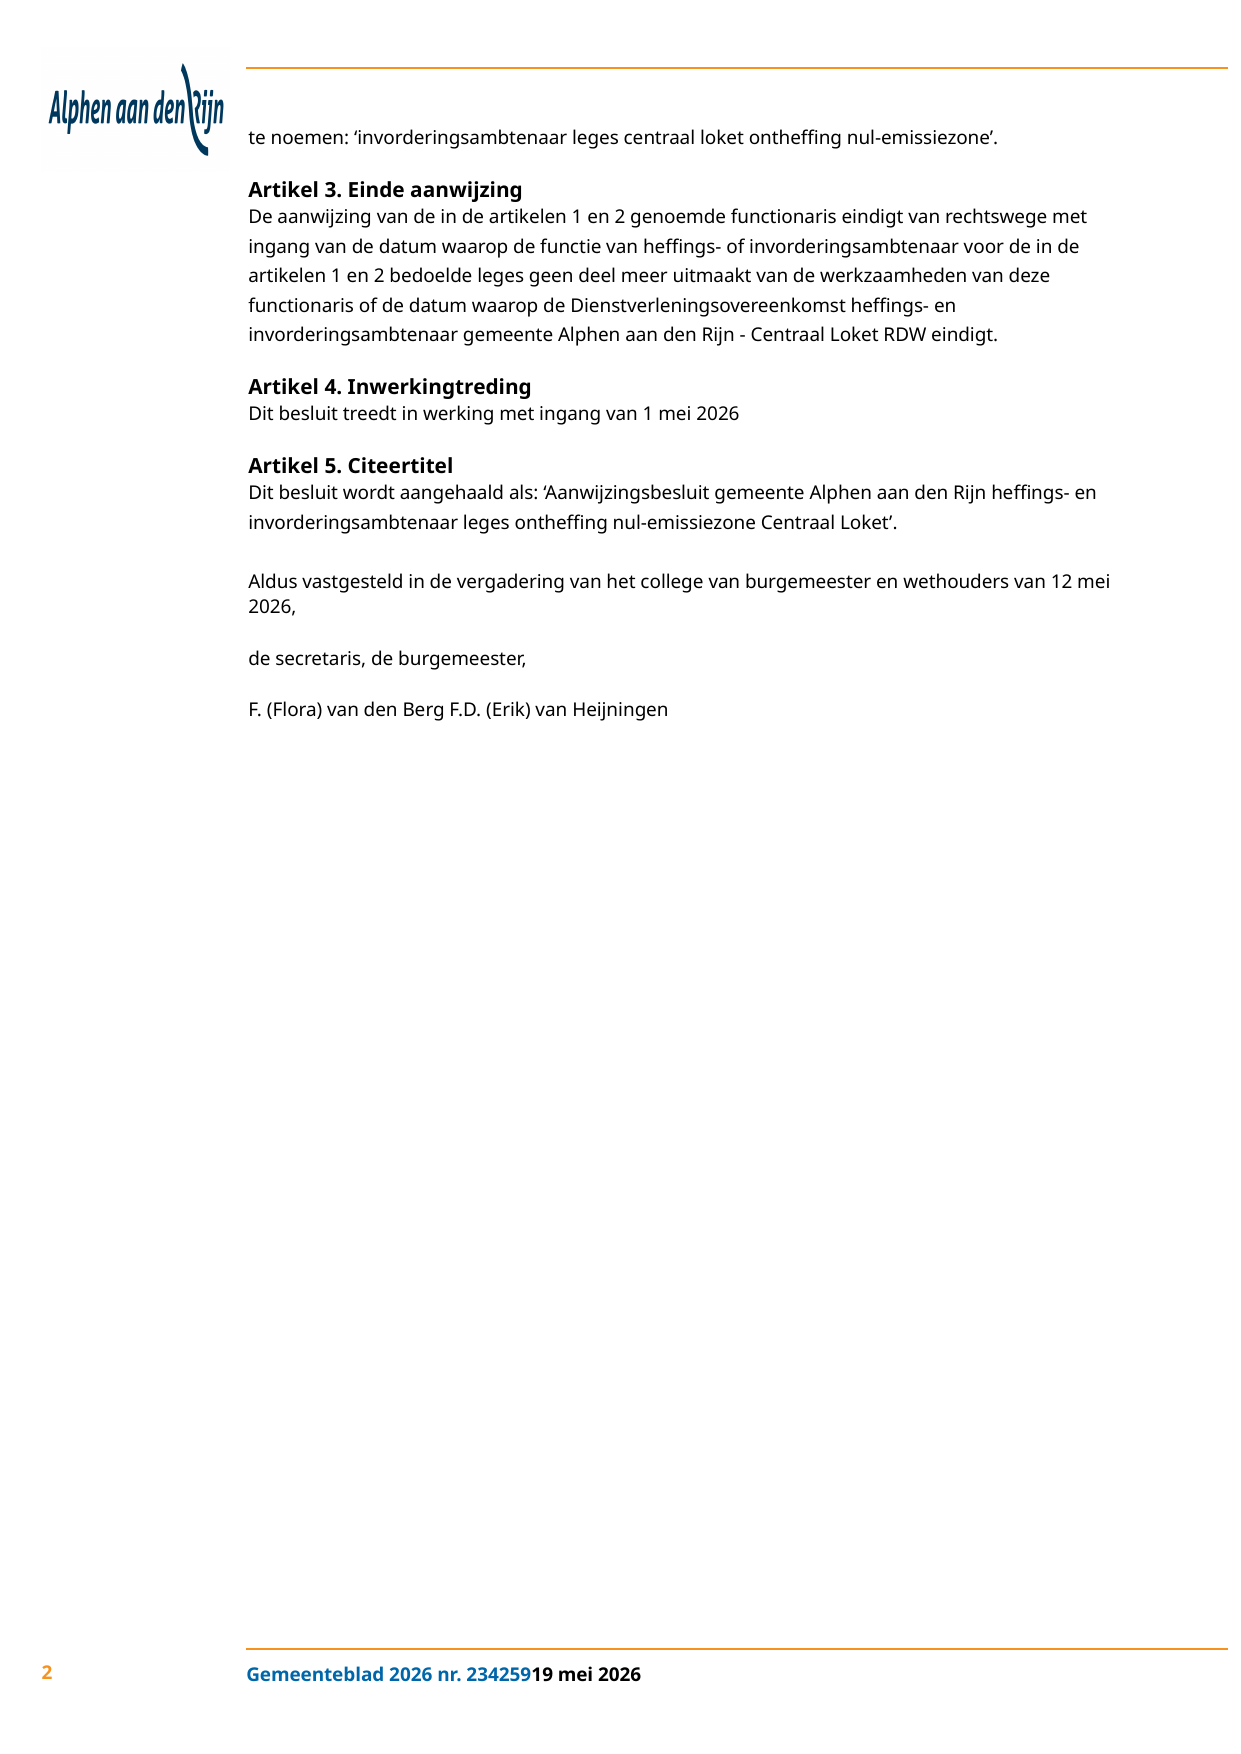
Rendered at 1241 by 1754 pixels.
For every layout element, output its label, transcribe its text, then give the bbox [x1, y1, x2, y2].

text Artikel 3. Einde aanwijzing [248, 175, 1152, 203]
text te noemen: ‘invorderingsambtenaar leges centraal loket ontheffing nul-emissiezone’. [248, 124, 1152, 150]
text Artikel 4. Inwerkingtreding [248, 372, 1152, 400]
text De aanwijzing van de in de artikelen 1 en 2 genoemde functionaris eindigt van rechtswege met ingang van de datum waarop de functie van heffings- of invorderingsambtenaar voor de in de artikelen 1 en 2 bedoelde leges geen deel meer uitmaakt van de werkzaamheden van deze functionaris of de datum waarop de Dienstverleningsovereenkomst heffings- en invorderingsambtenaar gemeente Alphen aan den Rijn - Centraal Loket RDW eindigt. [248, 203, 1152, 347]
text de secretaris, de burgemeester, [248, 645, 1152, 671]
text Dit besluit treedt in werking met ingang van 1 mei 2026 [248, 400, 1152, 426]
text Dit besluit wordt aangehaald als: ‘Aanwijzingsbesluit gemeente Alphen aan den Rijn heffings- en invorderingsambtenaar leges ontheffing nul-emissiezone Centraal Loket’. [248, 479, 1152, 534]
picture [41, 47, 231, 172]
text Aldus vastgesteld in de vergadering van het college van burgemeester en wethouders van 12 mei 2026, [248, 568, 1152, 619]
text F. (Flora) van den Berg F.D. (Erik) van Heijningen [248, 697, 1152, 722]
text Artikel 5. Citeertitel [248, 451, 1152, 479]
